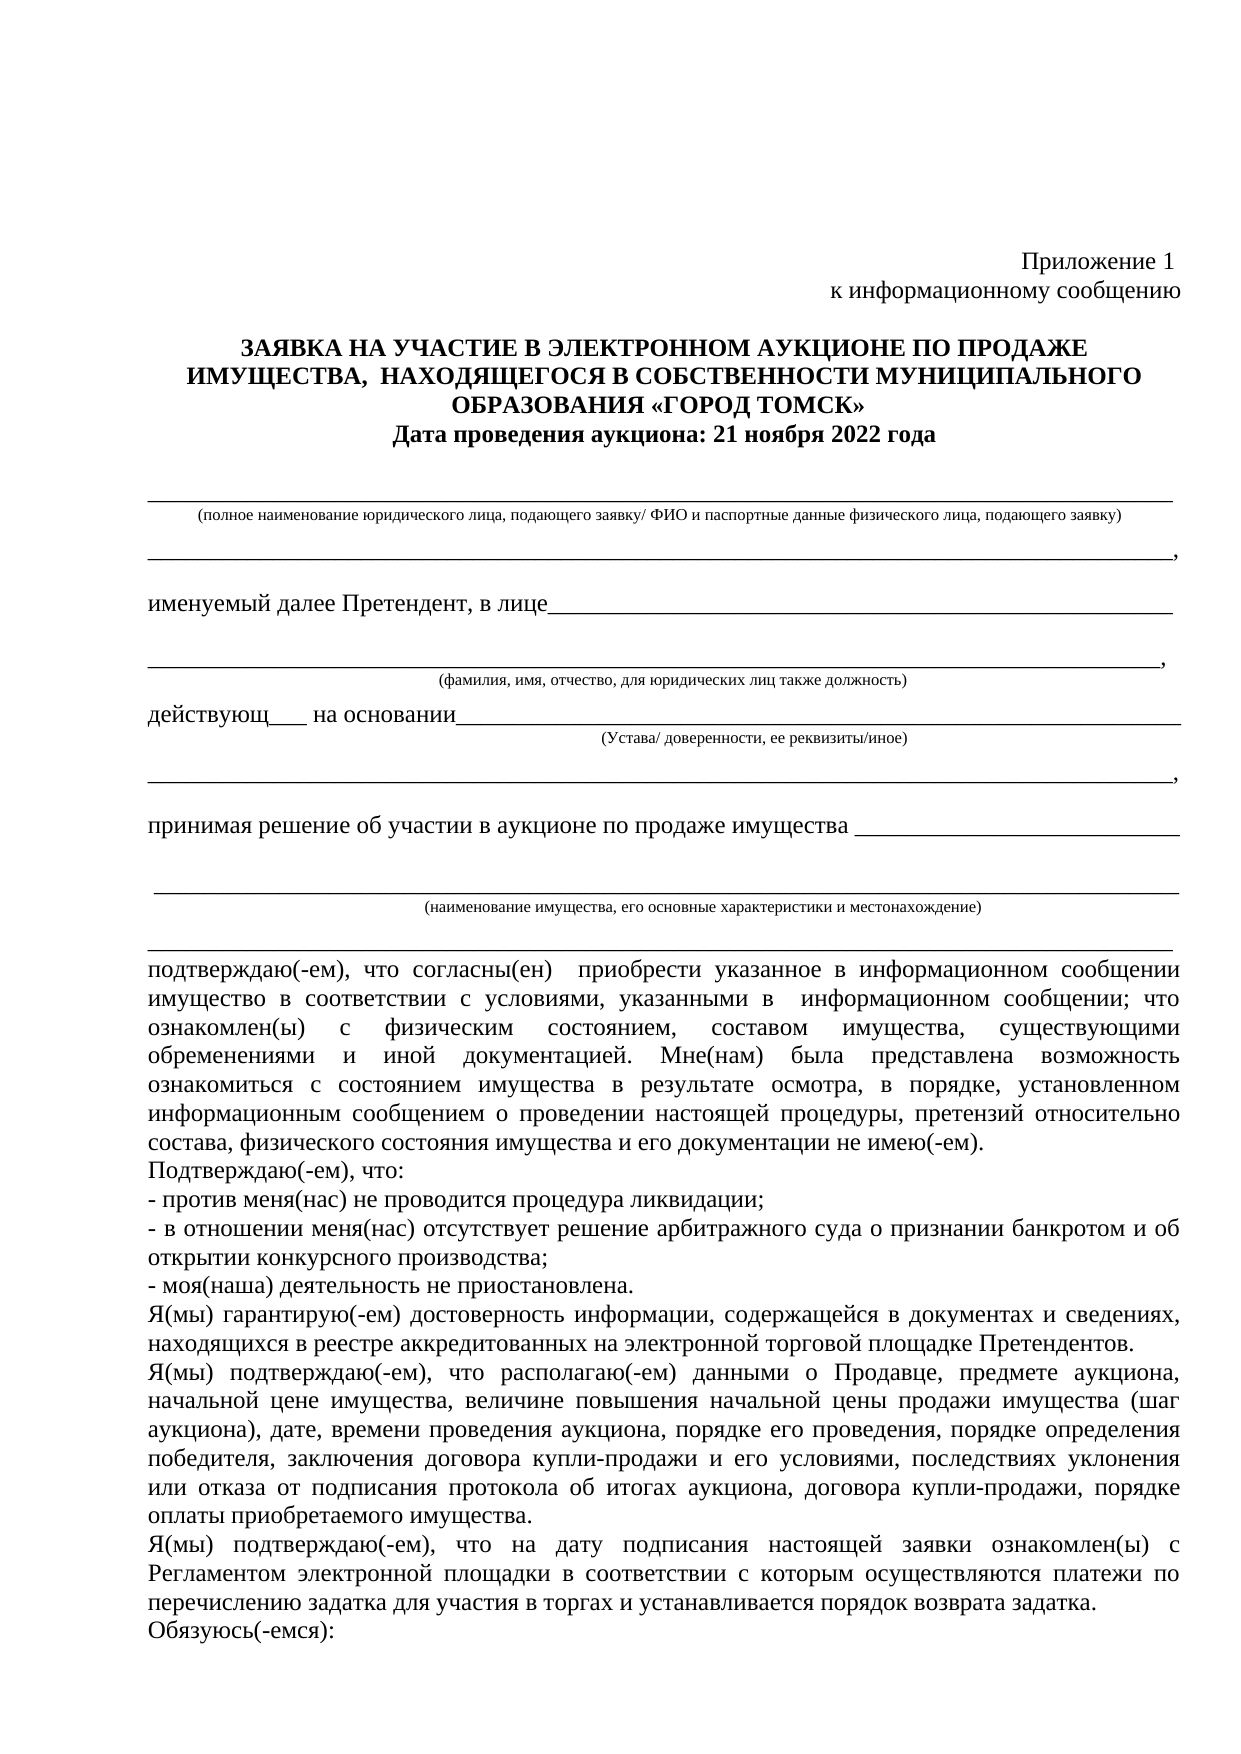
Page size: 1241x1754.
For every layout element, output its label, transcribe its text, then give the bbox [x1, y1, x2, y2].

text (Устава/ доверенности, ее реквизиты/иное) [162, 728, 1183, 757]
text Подтверждаю(-ем), что: [148, 1155, 1181, 1184]
text (фамилия, имя, отчество, для юридических лиц также должность) [162, 670, 1183, 699]
text _________________________________________________________________________________, [148, 642, 1183, 670]
text Дата проведения аукциона: 21 ноября 2022 года [118, 419, 1181, 448]
text - против меня(нас) не проводится процедура ликвидации; [148, 1184, 1181, 1213]
text __________________________________________________________________________________, [148, 534, 1183, 563]
text (наименование имущества, его основные характеристики и местонахождение) [148, 897, 1183, 925]
text к информационному сообщению [89, 275, 1181, 304]
text Я(мы) гарантирую(-ем) достоверность информации, содержащейся в документах и сведениях, находящихся в реестре аккредитованных на электронной торговой площадке Претендентов. [148, 1299, 1181, 1357]
text Я(мы) подтверждаю(-ем), что располагаю(-ем) данными о Продавце, предмете аукциона, начальной цене имущества, величине повышения начальной цены продажи имущества (шаг аукциона), дате, времени проведения аукциона, порядке его проведения, порядке определения победителя, заключения договора купли-продажи и его условиями, последствиях уклонения или отказа от подписания протокола об итогах аукциона, договора купли-продажи, порядке оплаты приобретаемого имущества. [148, 1357, 1181, 1529]
text - в отношении меня(нас) отсутствует решение арбитражного суда о признании банкротом и об открытии конкурсного производства; [148, 1213, 1181, 1270]
text __________________________________________________________________________________ [148, 925, 1183, 954]
text Обязуюсь(-емся): [148, 1615, 1181, 1644]
text - моя(наша) деятельность не приостановлена. [148, 1270, 1181, 1299]
text __________________________________________________________________________________ [148, 476, 1183, 505]
text Я(мы) подтверждаю(-ем), что на дату подписания настоящей заявки ознакомлен(ы) с Регламентом электронной площадки в соответствии с которым осуществляются платежи по перечислению задатка для участия в торгах и устанавливается порядок возврата задатка. [148, 1529, 1181, 1615]
text (полное наименование юридического лица, подающего заявку/ ФИО и паспортные данные физического лица, подающего заявку) [148, 505, 1183, 534]
text принимая решение об участии в аукционе по продаже имущества __________________________ [148, 810, 1183, 839]
text Приложение 1 [89, 246, 1181, 275]
text действующ___ на основании__________________________________________________________ [148, 699, 1183, 728]
text ЗАЯВКА НА УЧАСТИЕ В ЭЛЕКТРОННОМ АУКЦИОНЕ ПО ПРОДАЖЕ ИМУЩЕСТВА, НАХОДЯЩЕГОСЯ В СОБСТВЕННОСТИ МУНИЦИПАЛЬНОГО ОБРАЗОВАНИЯ «ГОРОД ТОМСК» [148, 333, 1181, 419]
text __________________________________________________________________________________, [148, 757, 1183, 785]
text __________________________________________________________________________________ [148, 868, 1183, 897]
text подтверждаю(-ем), что согласны(ен) приобрести указанное в информационном сообщении имущество в соответствии с условиями, указанными в информационном сообщении; что ознакомлен(ы) с физическим состоянием, составом имущества, существующими обременениями и иной документацией. Мне(нам) была представлена возможность ознакомиться с состоянием имущества в результате осмотра, в порядке, установленном информационным сообщением о проведении настоящей процедуры, претензий относительно состава, физического состояния имущества и его документации не имею(-ем). [148, 954, 1181, 1155]
text именуемый далее Претендент, в лице__________________________________________________ [148, 588, 1183, 616]
